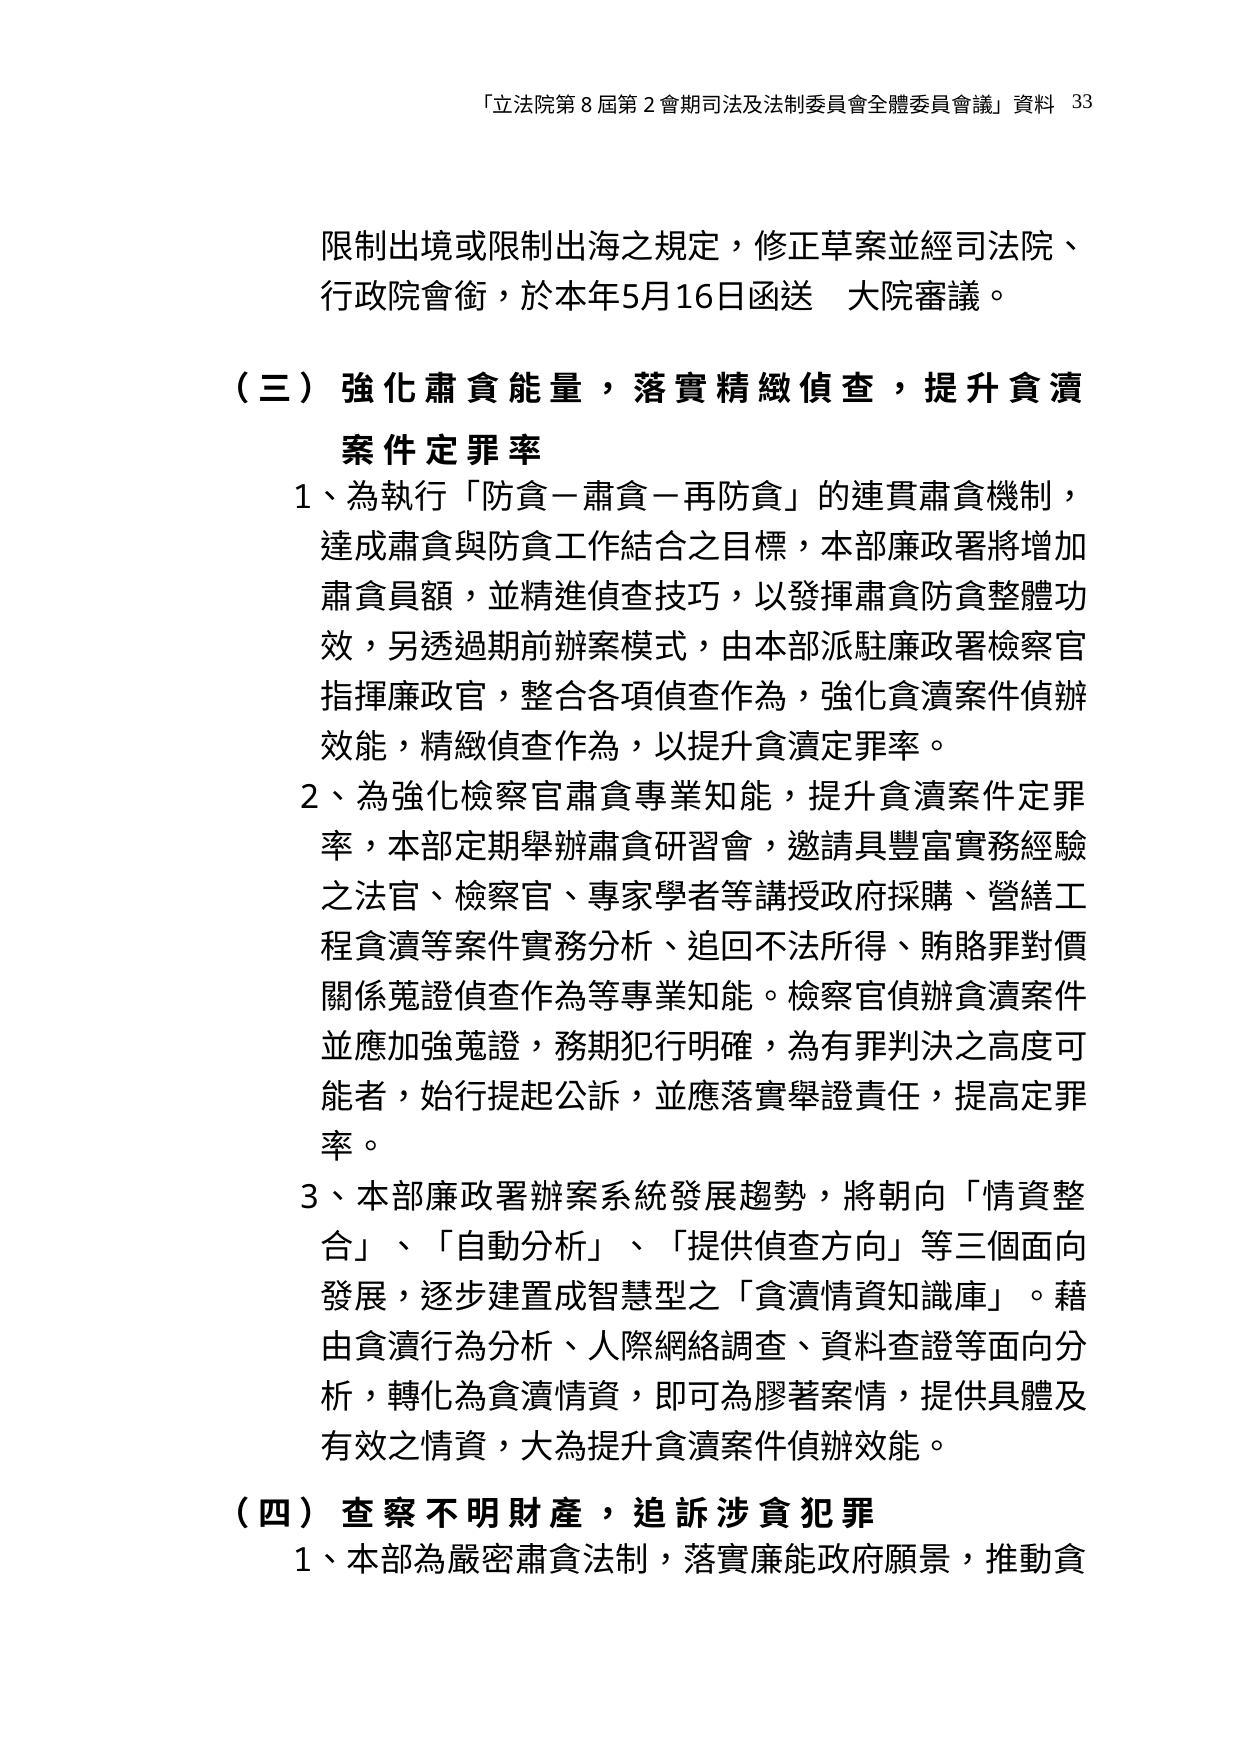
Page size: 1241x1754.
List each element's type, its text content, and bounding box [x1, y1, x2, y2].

text 3、本部廉政署辦案系統發展趨勢，將朝向「情資整合」、「自動分析」、「提供偵查方向」等三個面向發展，逐步建置成智慧型之「貪瀆情資知識庫」。藉由貪瀆行為分析、人際網絡調查、資料查證等面向分析，轉化為貪瀆情資，即可為膠著案情，提供具體及有效之情資，大為提升貪瀆案件偵辦效能。 [171, 1169, 1087, 1469]
text 1、為執行「防貪－肅貪－再防貪」的連貫肅貪機制，達成肅貪與防貪工作結合之目標，本部廉政署將增加肅貪員額，並精進偵查技巧，以發揮肅貪防貪整體功效，另透過期前辦案模式，由本部派駐廉政署檢察官指揮廉政官，整合各項偵查作為，強化貪瀆案件偵辦效能，精緻偵查作為，以提升貪瀆定罪率。 [171, 469, 1087, 769]
text （四）查察不明財產，追訴涉貪犯罪 [196, 1469, 1087, 1531]
text 限制出境或限制出海之規定，修正草案並經司法院、行政院會銜，於本年5月16日函送 大院審議。 [271, 219, 1087, 319]
text 2、為強化檢察官肅貪專業知能，提升貪瀆案件定罪率，本部定期舉辦肅貪研習會，邀請具豐富實務經驗之法官、檢察官、專家學者等講授政府採購、營繕工程貪瀆等案件實務分析、追回不法所得、賄賂罪對價關係蒐證偵查作為等專業知能。檢察官偵辦貪瀆案件並應加強蒐證，務期犯行明確，為有罪判決之高度可能者，始行提起公訴，並應落實舉證責任，提高定罪率。 [171, 769, 1087, 1169]
text 1、本部為嚴密肅貪法制，落實廉能政府願景，推動貪 [171, 1531, 1087, 1581]
text （三）強化肅貪能量，落實精緻偵查，提升貪瀆案件定罪率 [196, 344, 1087, 469]
